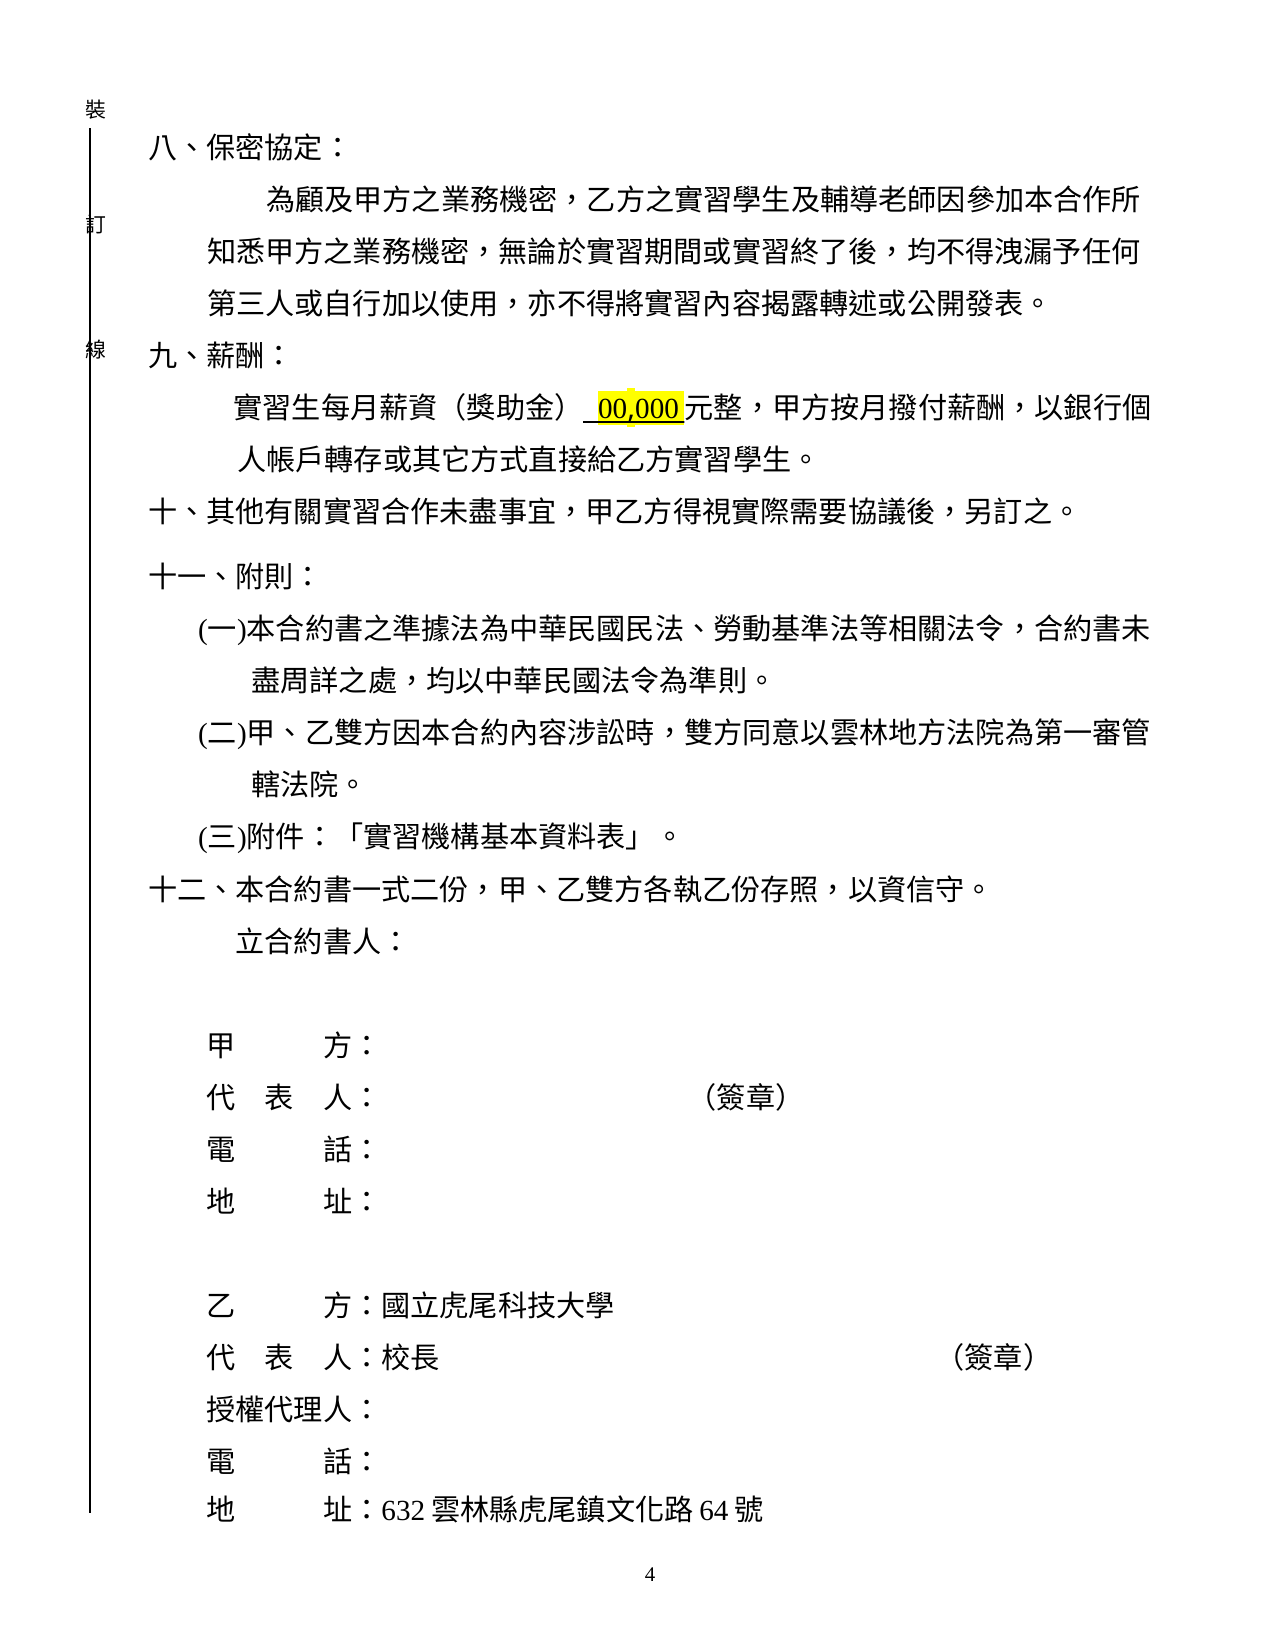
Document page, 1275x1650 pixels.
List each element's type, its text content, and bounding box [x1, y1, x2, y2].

text (三)附件：「實習機構基本資料表」。 [198, 806, 1152, 858]
text 十一、附則： [148, 546, 1152, 598]
text 地 址：632雲林縣虎尾鎮文化路64號 [148, 1483, 1152, 1529]
text (一)本合約書之準據法為中華民國民法、勞動基準法等相關法令，合約書未盡周詳之處，均以中華民國法令為準則。 [198, 598, 1152, 702]
text 電 話： [148, 1119, 1152, 1171]
text 代 表 人： （簽章） [148, 1067, 1152, 1119]
text 甲 方： [148, 1014, 1152, 1067]
text 電 話： [148, 1431, 1152, 1483]
text 十二、本合約書一式二份，甲、乙雙方各執乙份存照，以資信守。 [148, 858, 1152, 910]
text 八、保密協定： [148, 117, 1152, 169]
text (二)甲、乙雙方因本合約內容涉訟時，雙方同意以雲林地方法院為第一審管轄法院。 [198, 702, 1152, 806]
text 實習生每月薪資（獎助金） 00,000元整，甲方按月撥付薪酬，以銀行個人帳戶轉存或其它方式直接給乙方實習學生。 [204, 377, 1152, 481]
text 代 表 人：校長 （簽章） [148, 1327, 1152, 1379]
text 九、薪酬： [148, 325, 1152, 377]
text 授權代理人： [148, 1379, 1152, 1431]
text 乙 方：國立虎尾科技大學 [148, 1275, 1152, 1327]
text 地 址： [148, 1171, 1152, 1223]
text 十、其他有關實習合作未盡事宜，甲乙方得視實際需要協議後，另訂之。 [148, 481, 1152, 533]
text 立合約書人： [148, 910, 1152, 962]
text 為顧及甲方之業務機密，乙方之實習學生及輔導老師因參加本合作所知悉甲方之業務機密，無論於實習期間或實習終了後，均不得洩漏予任何第三人或自行加以使用，亦不得將實習內容揭露轉述或公開發表。 [207, 169, 1152, 325]
